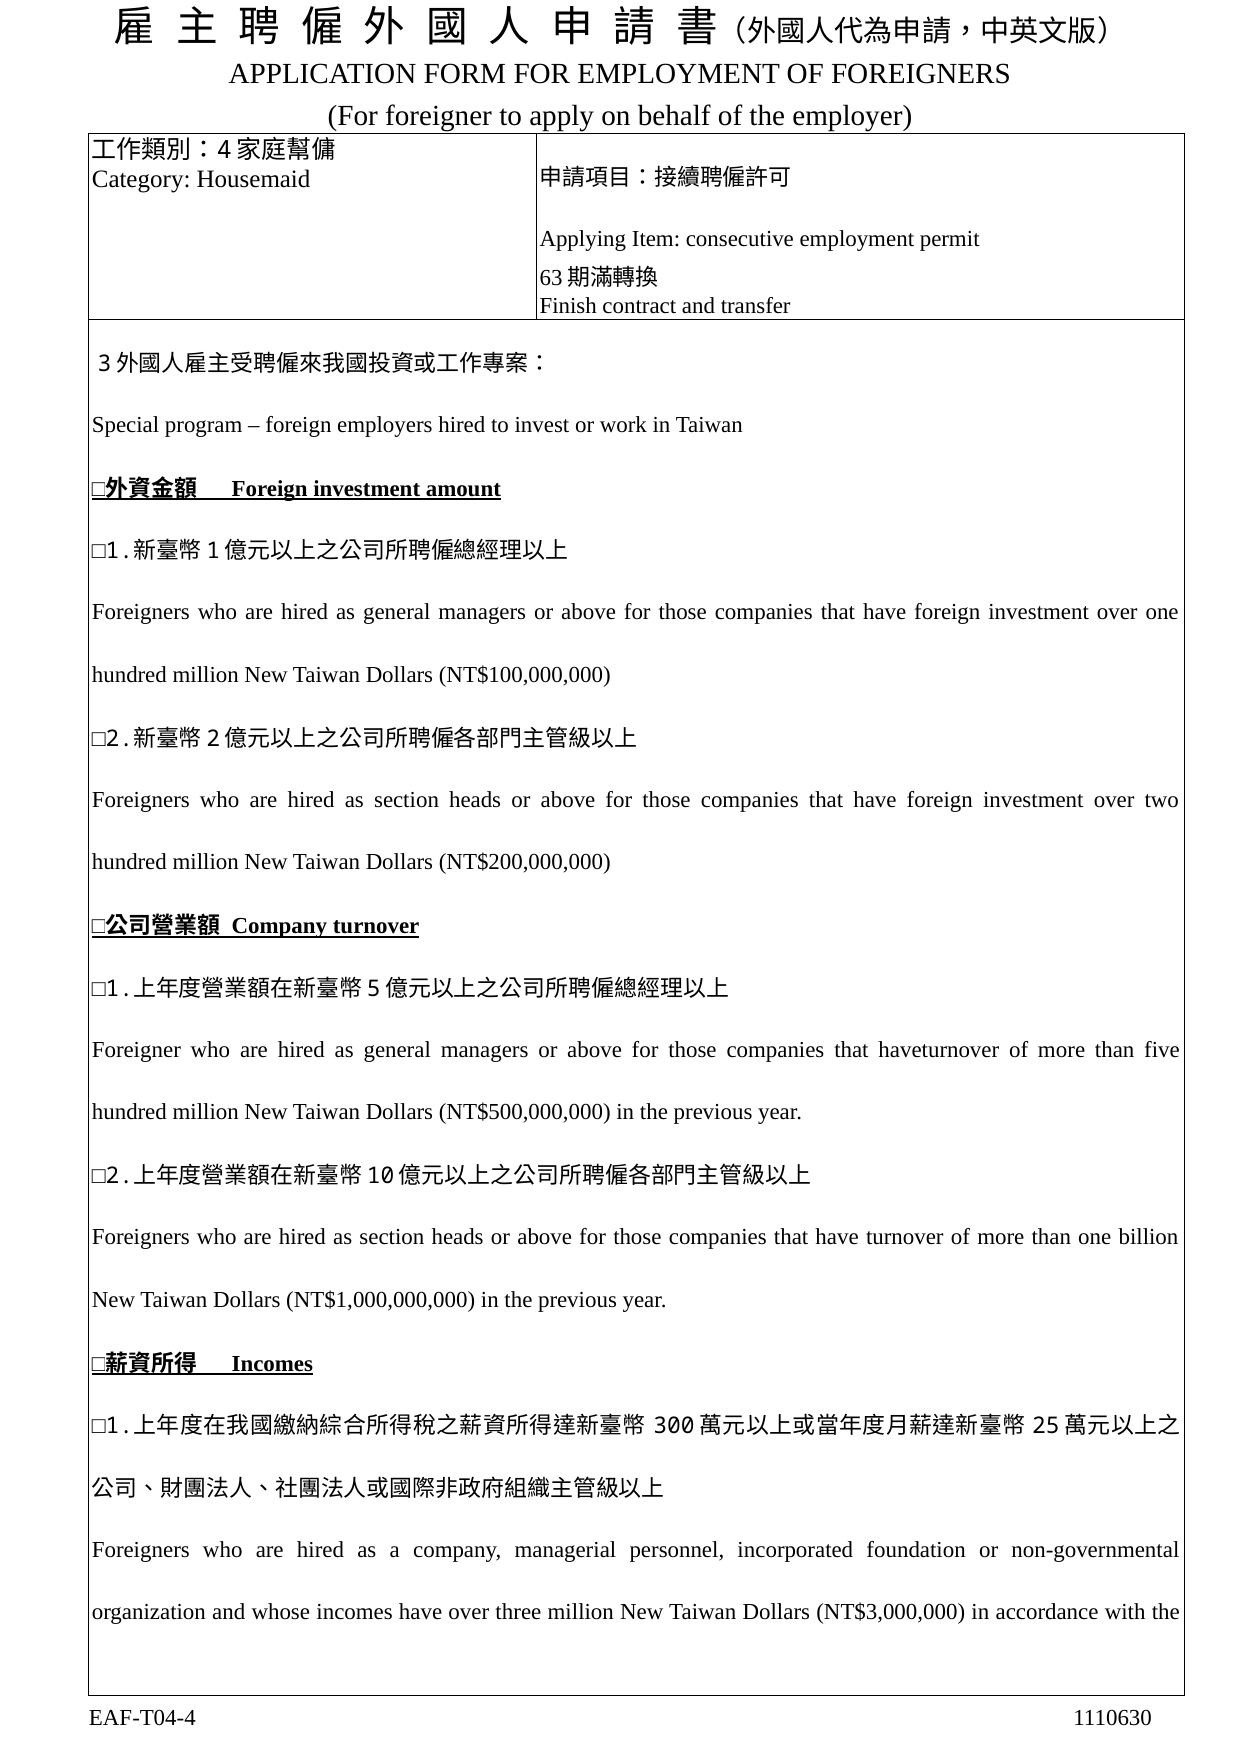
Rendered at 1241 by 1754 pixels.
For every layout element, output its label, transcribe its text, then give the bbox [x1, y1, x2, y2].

table_cell 3外國人雇主受聘僱來我國投資或工作專案： Special program – foreign employers hired to invest or work in Taiwan □外資金額 Foreign investment amount □1.新臺幣1億元以上之公司所聘僱總經理以上 Foreigners who are hired as general managers or above for those companies that have foreign investment over one hundred million New Taiwan Dollars (NT$100,000,000) □2.新臺幣2億元以上之公司所聘僱各部門主管級以上 Foreigners who are hired as section heads or above for those companies that have foreign investment over two hundred million New Taiwan Dollars (NT$200,000,000) □公司營業額 Company turnover □1.上年度營業額在新臺幣5億元以上之公司所聘僱總經理以上 Foreigner who are hired as general managers or above for those companies that haveturnover of more than five hundred million New Taiwan Dollars (NT$500,000,000) in the previous year. □2.上年度營業額在新臺幣10億元以上之公司所聘僱各部門主管級以上 Foreigners who are hired as section heads or above for those companies that have turnover of more than one billion New Taiwan Dollars (NT$1,000,000,000) in the previous year. □薪資所得 Incomes □1.上年度在我國繳納綜合所得稅之薪資所得達新臺幣300萬元以上或當年度月薪達新臺幣25萬元以上之公司、財團法人、社團法人或國際非政府組織主管級以上 Foreigners who are hired as a company, managerial personnel, incorporated foundation or non-governmental organization and whose incomes have over three million New Taiwan Dollars (NT$3,000,000) in accordance with the [89, 320, 1184, 1695]
text 雇 主 聘 僱 外 國 人 申 請 書（外國人代為申請，中英文版） [89, 8, 1151, 50]
text APPLICATION FORM FOR EMPLOYMENT OF FOREIGNERS [89, 50, 1151, 92]
text (For foreigner to apply on behalf of the employer) [89, 92, 1151, 133]
table_header 申請項目：接續聘僱許可 Applying Item: consecutive employment permit 63期滿轉換 Finish contract and transfer [537, 134, 1184, 319]
table_header 工作類別：4家庭幫傭 Category: Housemaid [89, 134, 536, 319]
